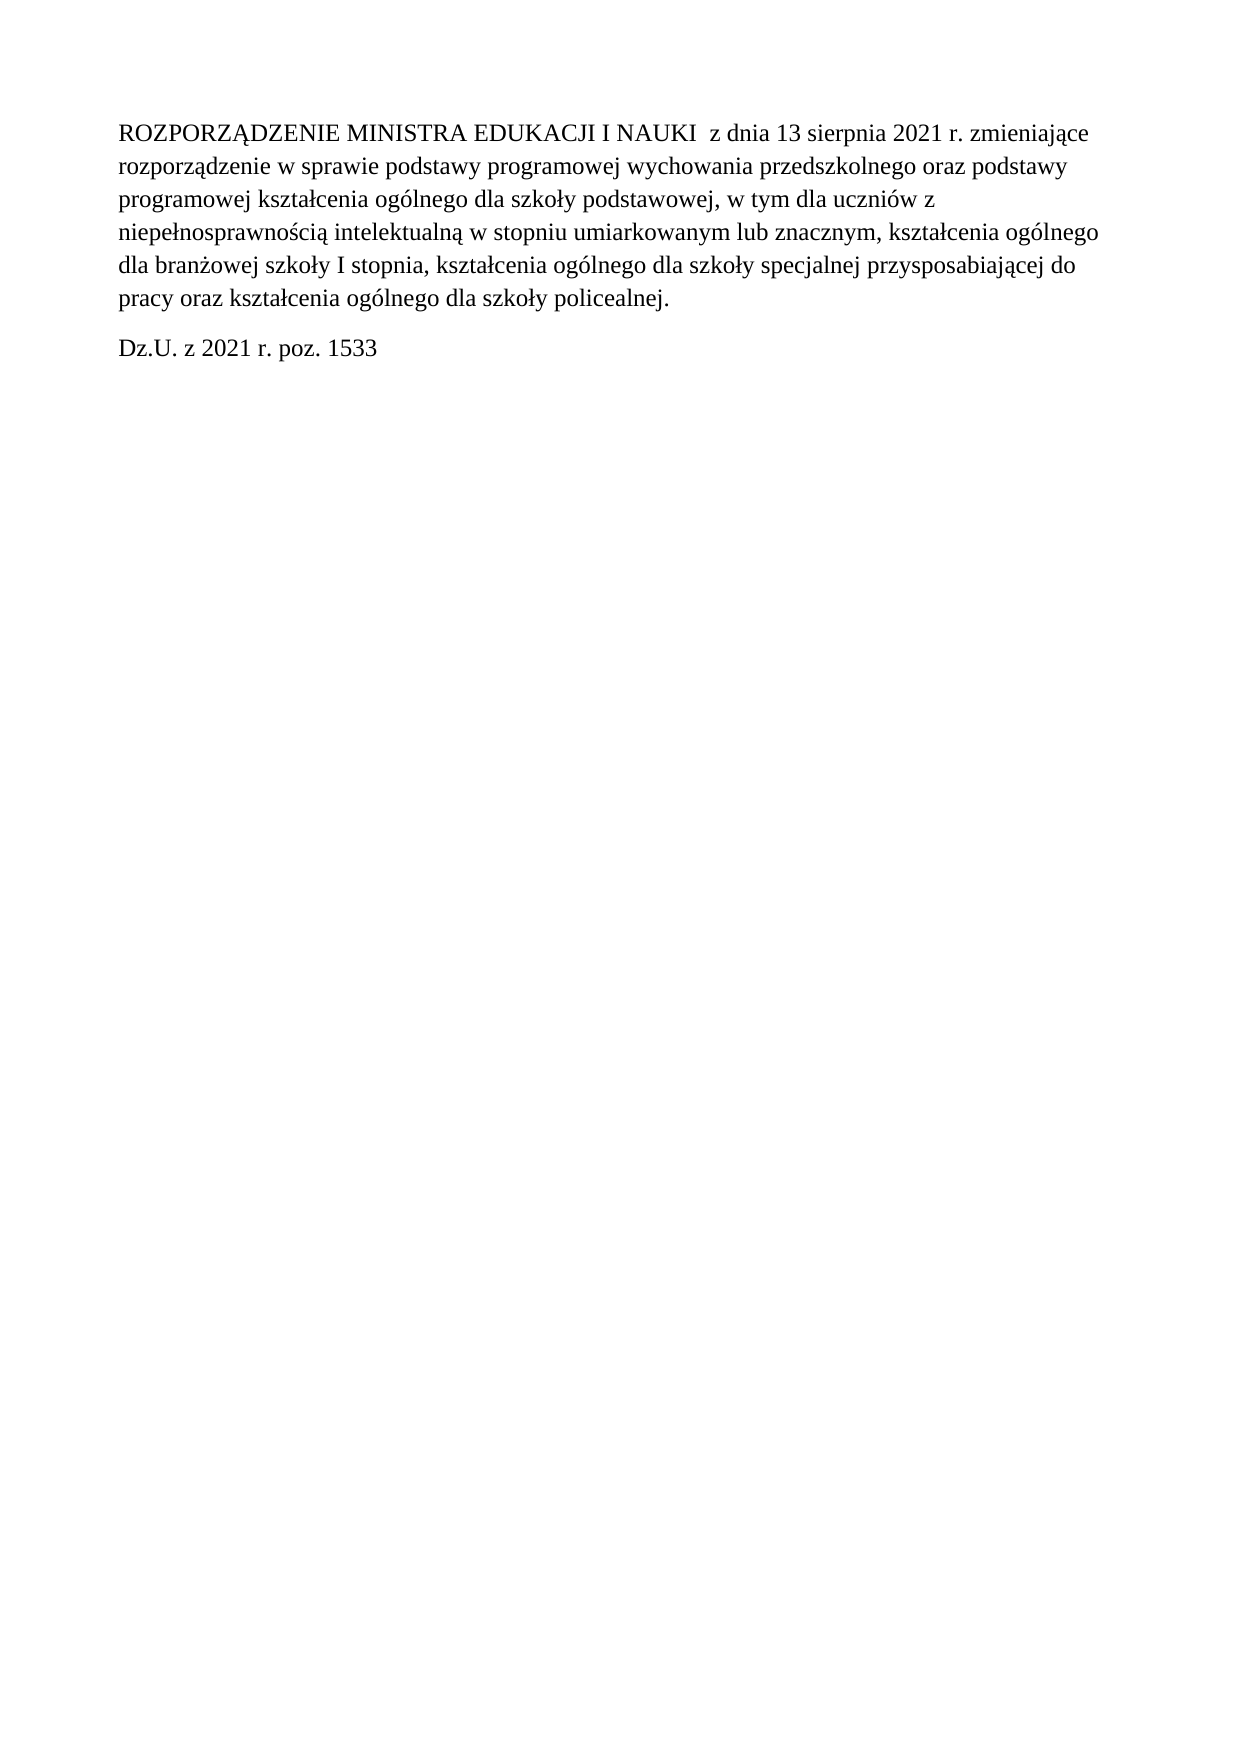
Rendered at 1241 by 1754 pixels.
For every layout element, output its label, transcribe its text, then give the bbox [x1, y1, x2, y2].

text ROZPORZĄDZENIE MINISTRA EDUKACJI I NAUKI z dnia 13 sierpnia 2021 r. zmieniające rozporządzenie w sprawie podstawy programowej wychowania przedszkolnego oraz podstawy programowej kształcenia ogólnego dla szkoły podstawowej, w tym dla uczniów z niepełnosprawnością intelektualną w stopniu umiarkowanym lub znacznym, kształcenia ogólnego dla branżowej szkoły I stopnia, kształcenia ogólnego dla szkoły specjalnej przysposabiającej do pracy oraz kształcenia ogólnego dla szkoły policealnej. [118, 118, 1122, 312]
text Dz.U. z 2021 r. poz. 1533 [118, 333, 1122, 362]
